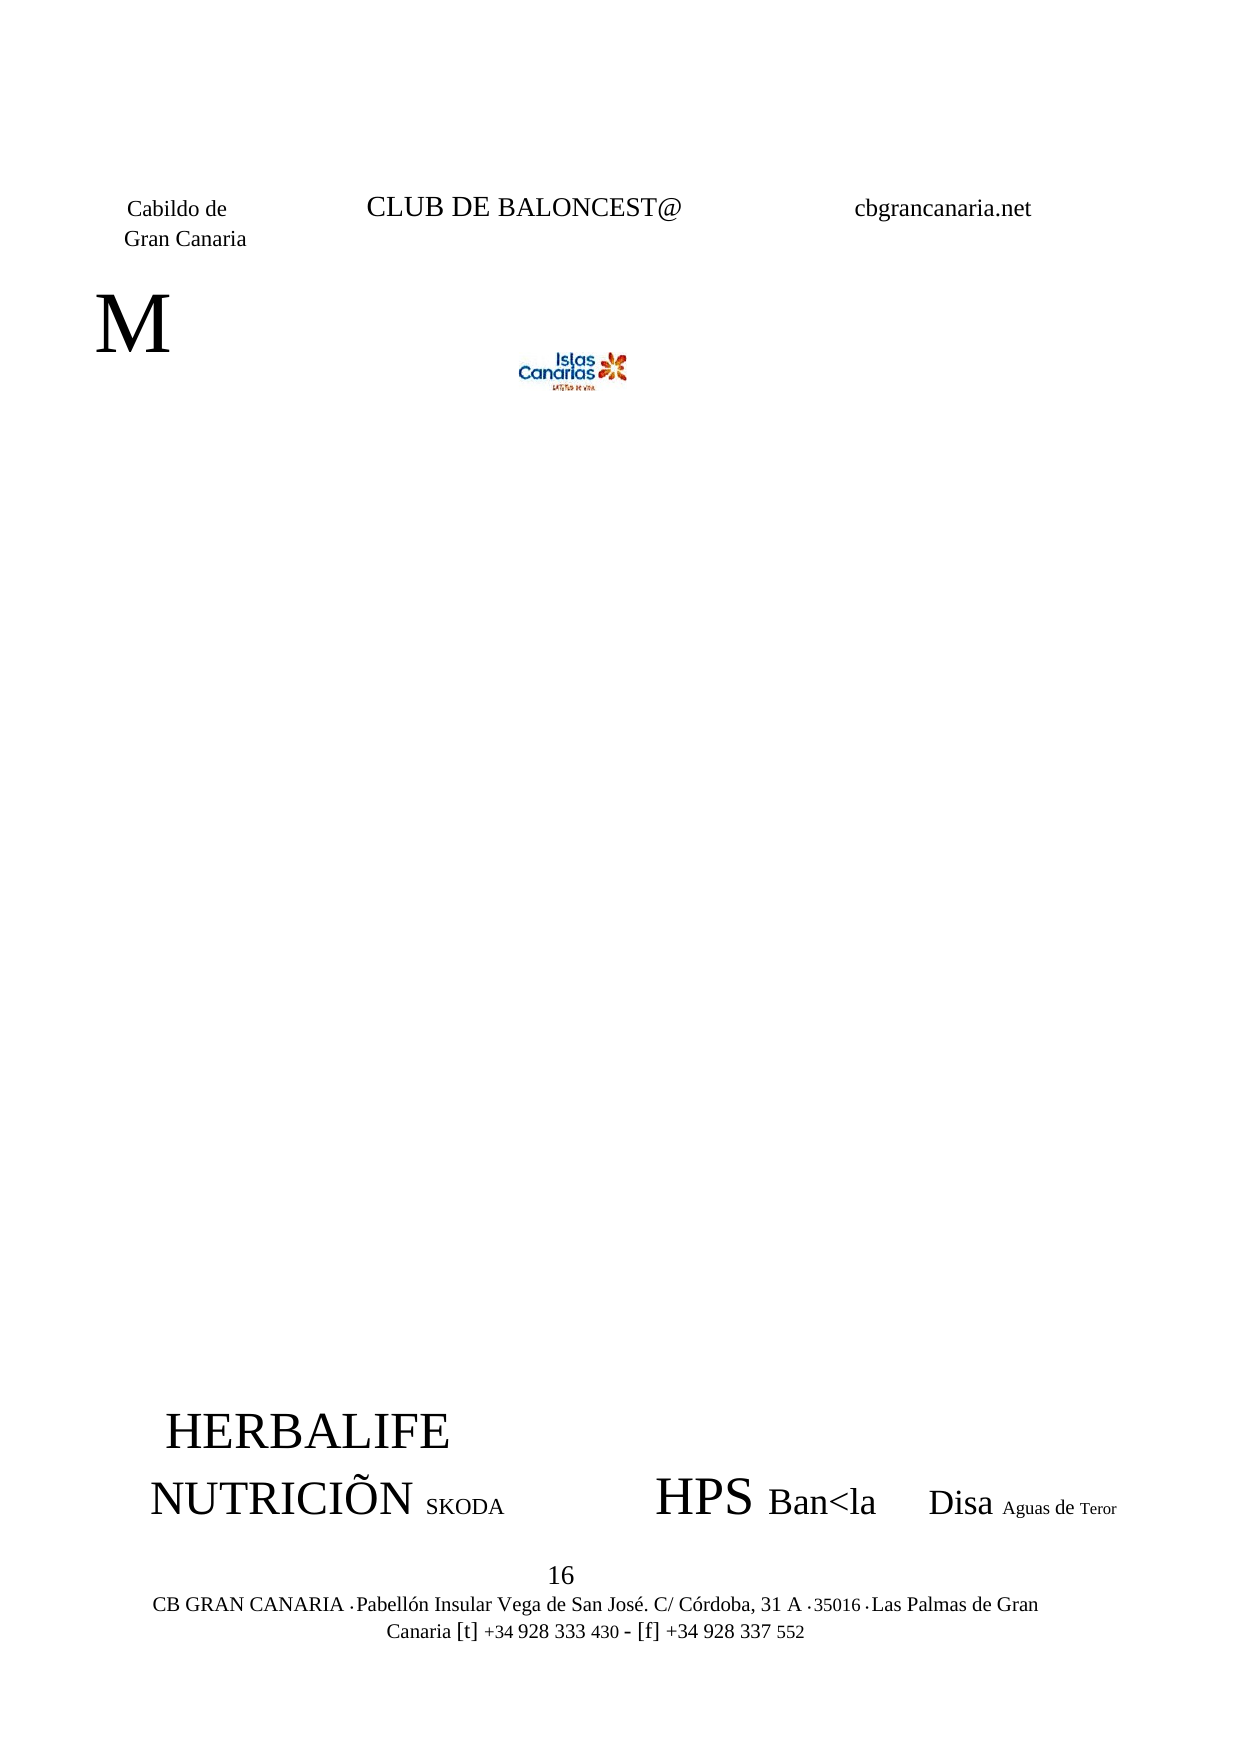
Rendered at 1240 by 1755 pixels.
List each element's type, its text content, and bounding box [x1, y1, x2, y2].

text M [94, 271, 1048, 391]
